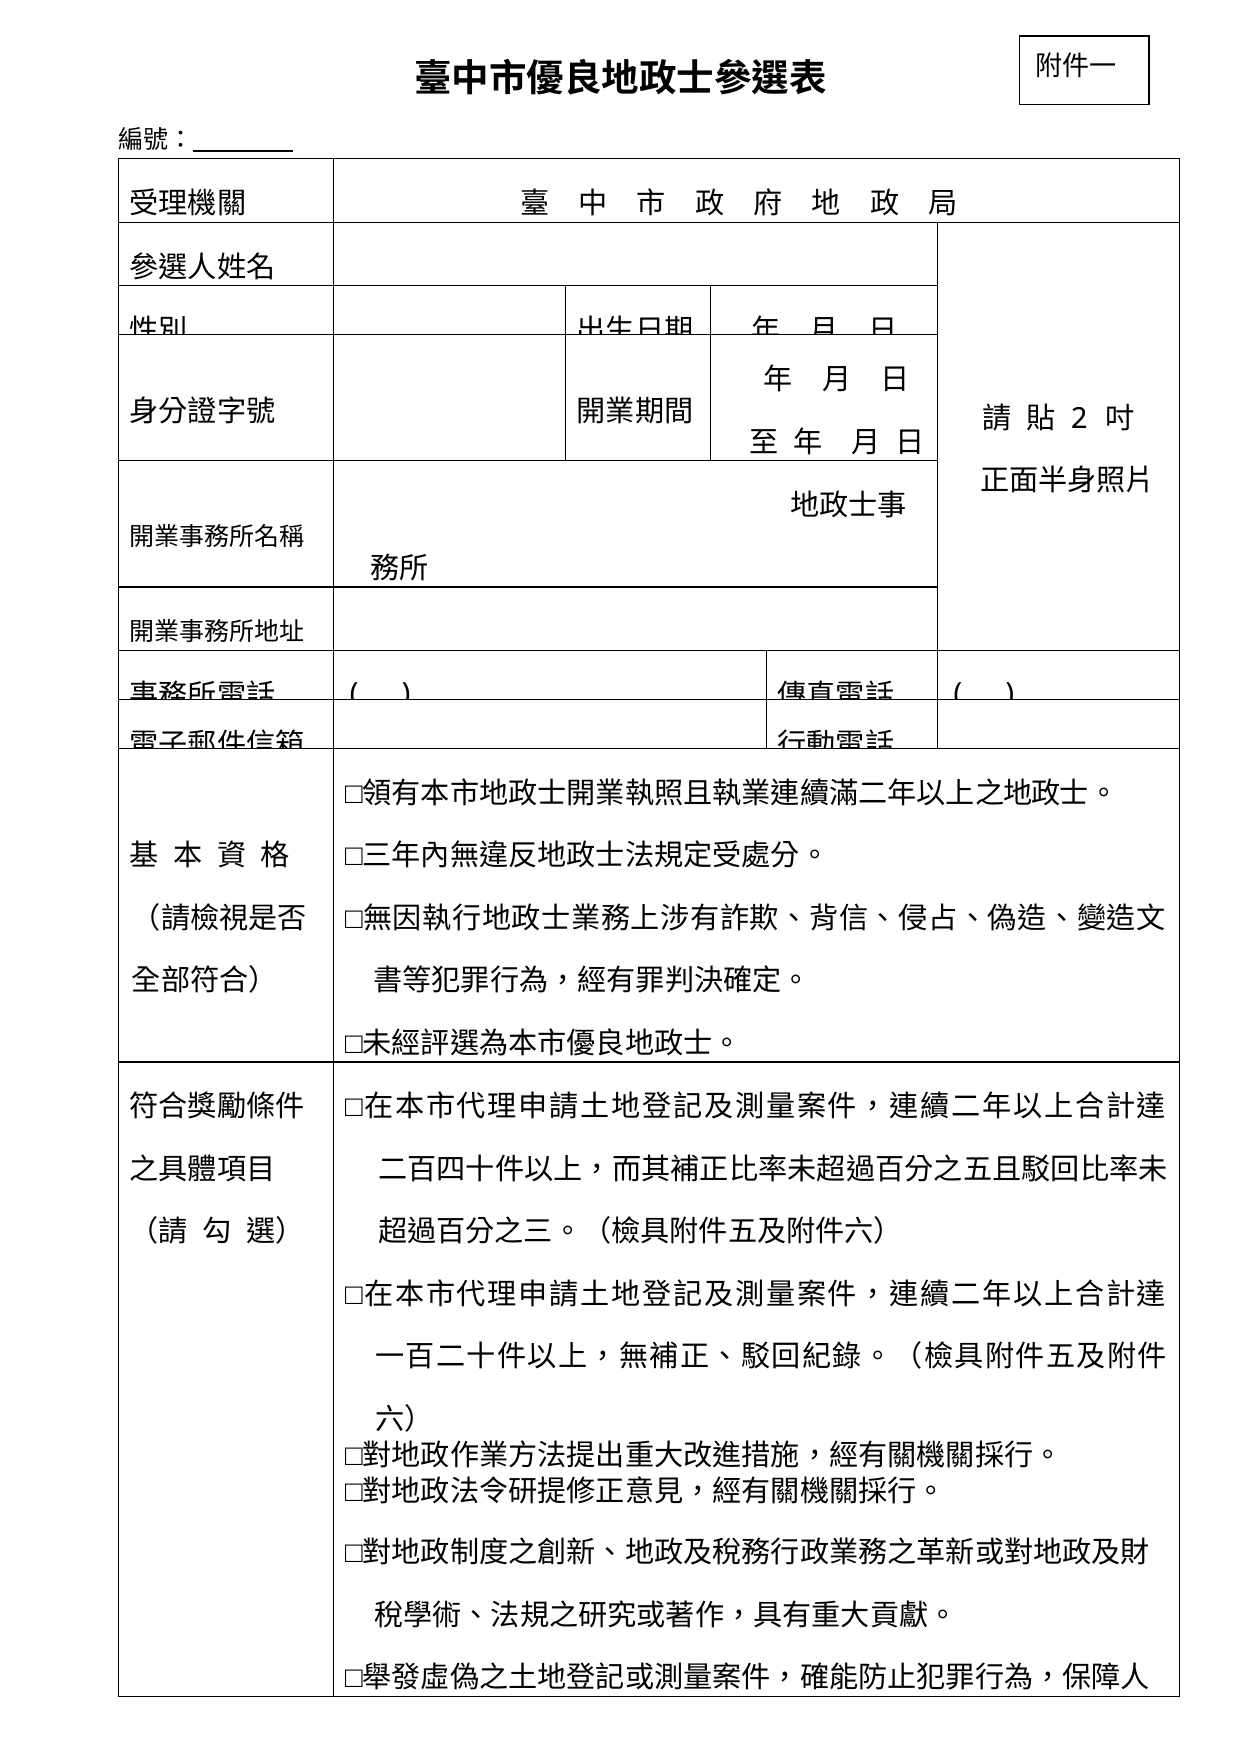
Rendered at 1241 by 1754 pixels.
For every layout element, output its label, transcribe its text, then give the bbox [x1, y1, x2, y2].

table_cell ( ) [334, 651, 766, 699]
table_cell □在本市代理申請土地登記及測量案件，連續二年以上合計達 二百四十件以上，而其補正比率未超過百分之五且駁回比率未超過百分之三。（檢具附件五及附件六） □在本市代理申請土地登記及測量案件，連續二年以上合計達 一百二十件以上，無補正、駁回紀錄。（檢具附件五及附件六） □對地政作業方法提出重大改進措施，經有關機關採行。 □對地政法令研提修正意見，經有關機關採行。 □對地政制度之創新、地政及稅務行政業務之革新或對地政及財稅學術、法規之研究或著作，具有重大貢獻。 □舉發虛偽之土地登記或測量案件，確能防止犯罪行為，保障人 [334, 1063, 1179, 1696]
table_header 臺 中 市 政 府 地 政 局 [334, 159, 1179, 222]
table_cell [334, 588, 937, 650]
table_cell 年 月 日 至 年 月 日 [711, 335, 937, 460]
table_cell 身分證字號 [119, 335, 333, 460]
table_cell 電子郵件信箱 [119, 700, 333, 748]
table_cell [334, 700, 766, 748]
table_cell 年 月 日 [711, 286, 937, 334]
table_cell 行動電話 [767, 700, 937, 748]
text 編號： [118, 96, 1122, 158]
table_cell 傳真電話 [767, 651, 937, 699]
table_cell 地政士事務所 [334, 461, 937, 586]
text 附件一 [1035, 44, 1133, 83]
table_header 受理機關 [119, 159, 333, 222]
table_cell 請 貼 2 吋 正面半身照片 [938, 223, 1179, 650]
table_cell 開業期間 [566, 335, 710, 460]
table_cell [334, 223, 937, 285]
table_cell 性別 [119, 286, 333, 334]
table_cell 開業事務所名稱 [119, 461, 333, 586]
text 臺中市優良地政士參選表 [118, 33, 1122, 96]
table_cell □領有本市地政士開業執照且執業連續滿二年以上之地政士。 □三年內無違反地政士法規定受處分。 □無因執行地政士業務上涉有詐欺、背信、侵占、偽造、變造文書等犯罪行為，經有罪判決確定。 □未經評選為本市優良地政士。 [334, 749, 1179, 1061]
table_cell [334, 286, 565, 334]
text 臺中市優良地政士參選表 [1020, 37, 1148, 104]
table_cell 符合獎勵條件之具體項目（請 勾 選） [119, 1063, 333, 1696]
table_cell 基 本 資 格（請檢視是否全部符合） [119, 749, 333, 1061]
table_cell 開業事務所地址 [119, 588, 333, 650]
table_cell 參選人姓名 [119, 223, 333, 285]
table_cell 出生日期 [566, 286, 710, 334]
table_cell ( ) [938, 651, 1179, 699]
table_cell [334, 335, 565, 460]
table_cell 事務所電話 [119, 651, 333, 699]
table_cell [938, 700, 1179, 748]
